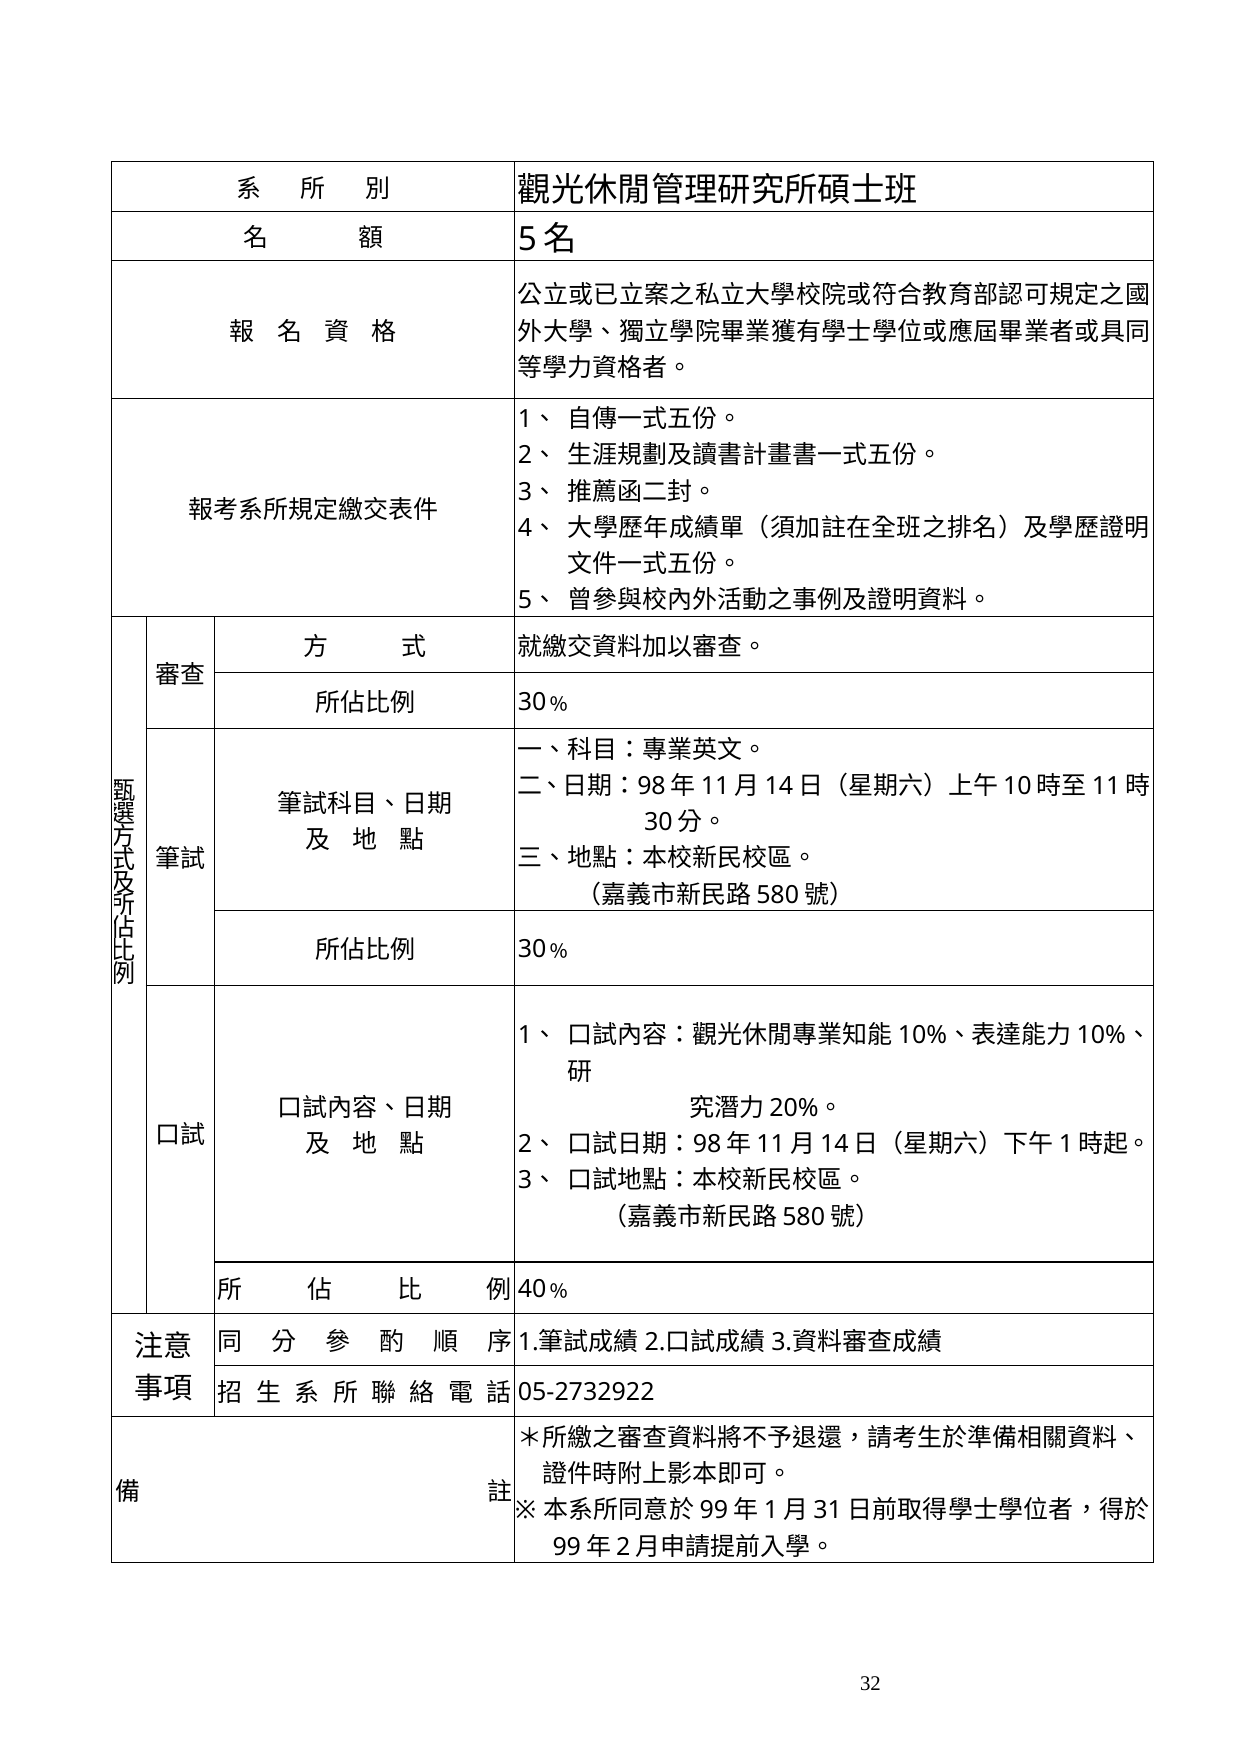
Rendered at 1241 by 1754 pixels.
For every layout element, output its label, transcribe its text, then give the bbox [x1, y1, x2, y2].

table_cell 5名 [515, 212, 1153, 260]
table_cell 所佔比例 [215, 673, 514, 728]
table_cell 自傳一式五份。 生涯規劃及讀書計畫書一式五份。 推薦函二封。 大學歷年成績單（須加註在全班之排名）及學歷證明文件一式五份。 曾參與校內外活動之事例及證明資料。 [515, 399, 1153, 616]
table_cell 口試內容、日期 及 地 點 [215, 986, 514, 1261]
table_cell 甄選方式及所佔比例 [112, 617, 146, 1313]
table_cell 報 名 資 格 [112, 261, 514, 397]
table_cell 30﹪ [515, 673, 1153, 728]
table_cell 方 式 [215, 617, 514, 672]
table_cell 05-2732922 [515, 1366, 1153, 1416]
table_cell ＊所繳之審查資料將不予退還，請考生於準備相關資料、證件時附上影本即可。 ※ 本系所同意於99年1月31日前取得學士學位者，得於99年2月申請提前入學。 [515, 1417, 1153, 1562]
table_cell 就繳交資料加以審查。 [515, 617, 1153, 672]
table_cell 口試內容：觀光休閒專業知能10%、表達能力10%、研 究潛力20%。 口試日期：98年11月14日（星期六）下午1時起。 口試地點：本校新民校區。 （嘉義市新民路580號） [515, 986, 1153, 1261]
table_cell 1.筆試成績 2.口試成績 3.資料審查成績 [515, 1314, 1153, 1364]
table_cell 公立或已立案之私立大學校院或符合教育部認可規定之國外大學、獨立學院畢業獲有學士學位或應屆畢業者或具同等學力資格者。 [515, 261, 1153, 397]
table_cell 30﹪ [515, 911, 1153, 985]
table_cell 招生系所聯絡電話 [215, 1366, 514, 1416]
table_cell 40﹪ [515, 1263, 1153, 1313]
table_cell 注意 事項 [112, 1314, 214, 1416]
table_cell 報考系所規定繳交表件 [112, 399, 514, 616]
table_cell 筆試 [147, 729, 214, 985]
table_cell 口試 [147, 986, 214, 1313]
table_cell 所佔比例 [215, 911, 514, 985]
table_cell 同分參酌順序 [215, 1314, 514, 1364]
table_cell 備註 [112, 1417, 514, 1562]
table_header 系 所 別 [112, 162, 514, 211]
table_cell 筆試科目、日期 及 地 點 [215, 729, 514, 910]
table_cell 審查 [147, 617, 214, 728]
table_cell 名 額 [112, 212, 514, 260]
table_cell 所佔比例 [215, 1263, 514, 1313]
table_cell 一、科目：專業英文。 二、日期：98年11月14日（星期六）上午10時至11時 30分。 三、地點：本校新民校區。 （嘉義市新民路580號） [515, 729, 1153, 910]
table_header 觀光休閒管理研究所碩士班 [515, 162, 1153, 211]
